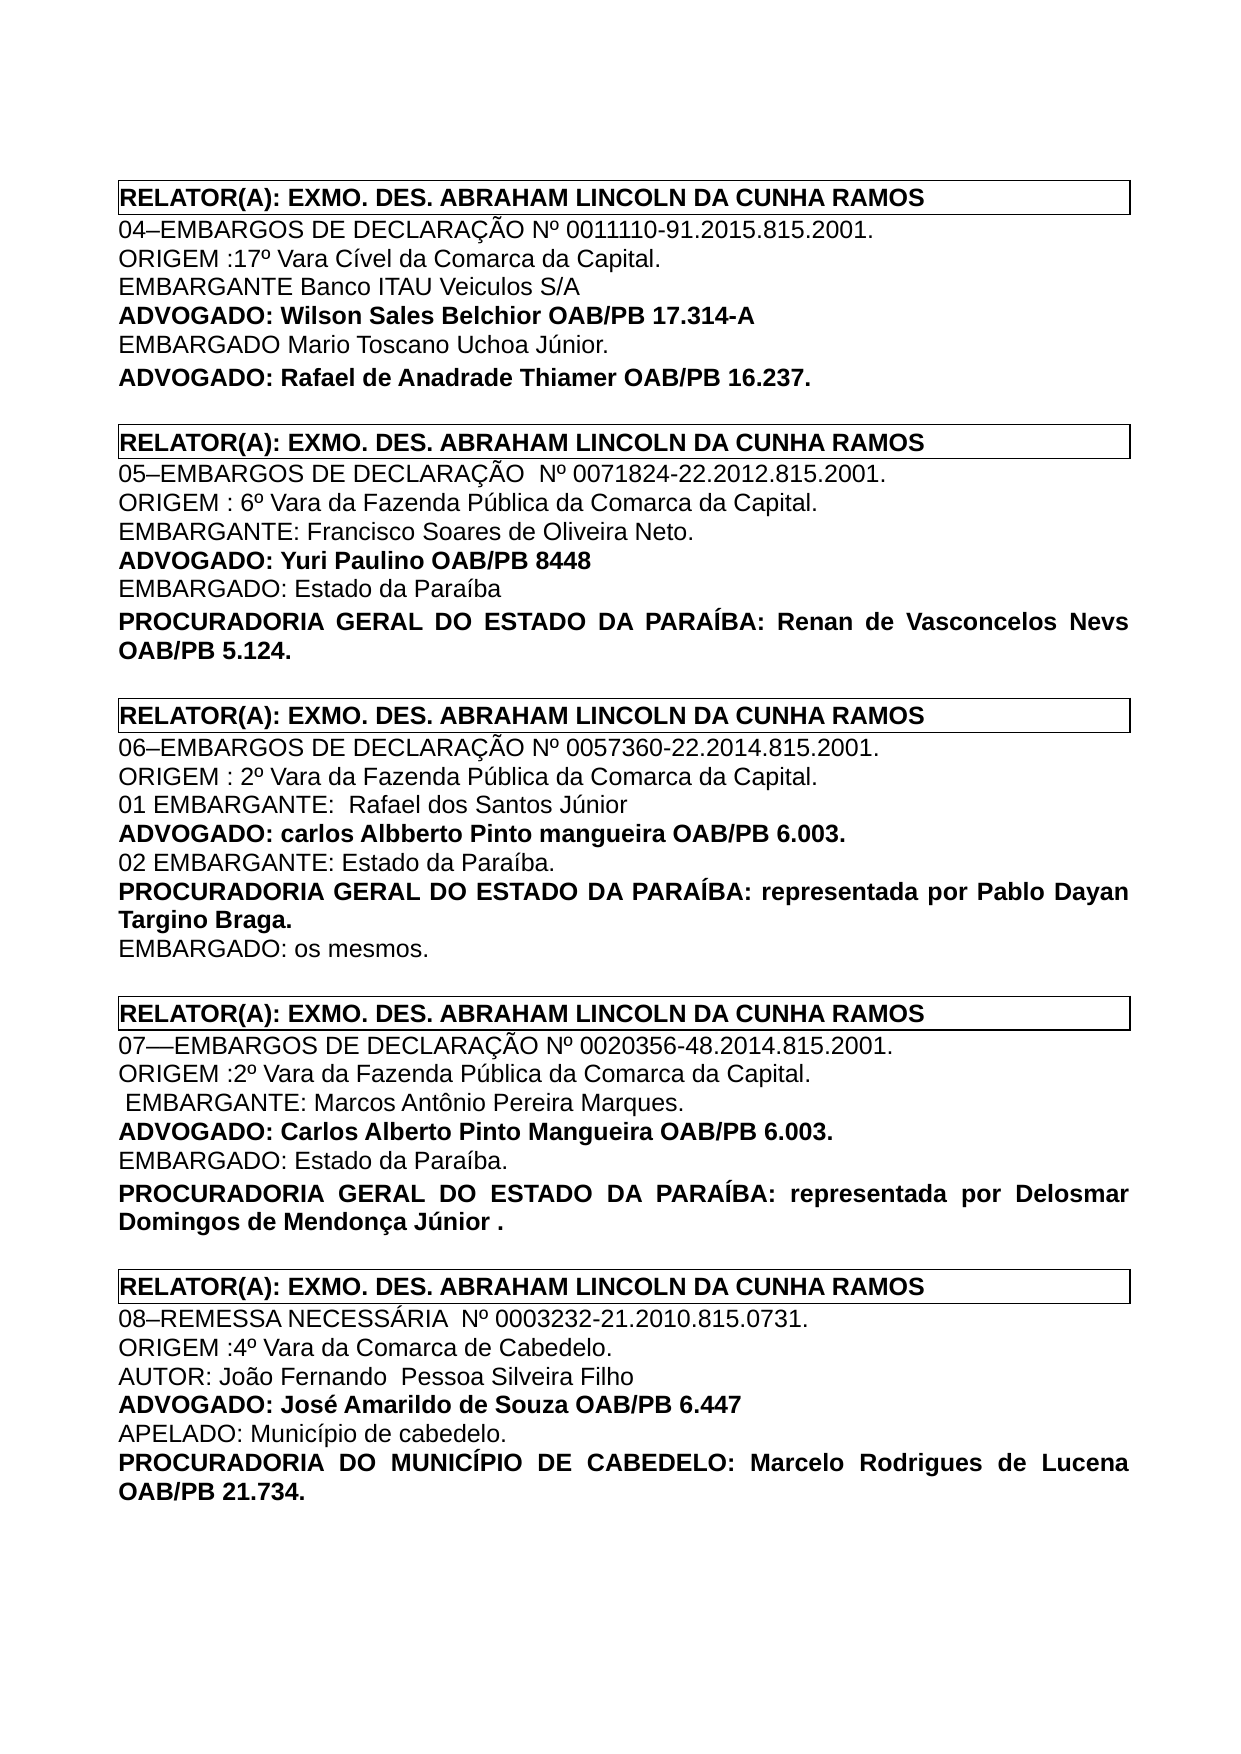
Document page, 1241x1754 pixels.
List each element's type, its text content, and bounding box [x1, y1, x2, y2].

text RELATOR(A): EXMO. DES. ABRAHAM LINCOLN DA CUNHA RAMOS [119, 699, 1129, 732]
text PROCURADORIA DO MUNICÍPIO DE CABEDELO: Marcelo Rodrigues de Lucena OAB/PB 21.734. [118, 1448, 1131, 1505]
text RELATOR(A): EXMO. DES. ABRAHAM LINCOLN DA CUNHA RAMOS [119, 997, 1129, 1029]
text PROCURADORIA GERAL DO ESTADO DA PARAÍBA: Renan de Vasconcelos Nevs OAB/PB 5.124. [118, 607, 1131, 665]
text EMBARGADO: os mesmos. [118, 934, 1131, 963]
text 06–EMBARGOS DE DECLARAÇÃO Nº 0057360-22.2014.815.2001. [118, 733, 1131, 761]
text ADVOGADO: José Amarildo de Souza OAB/PB 6.447 [118, 1390, 1131, 1419]
text 04–EMBARGOS DE DECLARAÇÃO Nº 0011110-91.2015.815.2001. [118, 215, 1131, 243]
text APELADO: Município de cabedelo. [118, 1419, 1131, 1448]
text ORIGEM :2º Vara da Fazenda Pública da Comarca da Capital. [118, 1059, 1131, 1088]
text EMBARGADO: Estado da Paraíba [118, 574, 1131, 603]
text ADVOGADO: Wilson Sales Belchior OAB/PB 17.314-A [118, 301, 1131, 330]
text ADVOGADO: Carlos Alberto Pinto Mangueira OAB/PB 6.003. [118, 1117, 1131, 1146]
text ADVOGADO: Yuri Paulino OAB/PB 8448 [118, 546, 1131, 574]
text EMBARGADO Mario Toscano Uchoa Júnior. [118, 330, 1131, 358]
text AUTOR: João Fernando Pessoa Silveira Filho [118, 1361, 1131, 1390]
text RELATOR(A): EXMO. DES. ABRAHAM LINCOLN DA CUNHA RAMOS [119, 181, 1129, 214]
text 08–REMESSA NECESSÁRIA Nº 0003232-21.2010.815.0731. [118, 1304, 1131, 1333]
text 02 EMBARGANTE: Estado da Paraíba. [118, 848, 1131, 876]
text EMBARGANTE: Francisco Soares de Oliveira Neto. [118, 517, 1131, 546]
text EMBARGANTE: Marcos Antônio Pereira Marques. [118, 1088, 1131, 1117]
text 05–EMBARGOS DE DECLARAÇÃO Nº 0071824-22.2012.815.2001. [118, 459, 1131, 488]
text EMBARGANTE Banco ITAU Veiculos S/A [118, 272, 1131, 301]
text ORIGEM : 2º Vara da Fazenda Pública da Comarca da Capital. [118, 761, 1131, 790]
text PROCURADORIA GERAL DO ESTADO DA PARAÍBA: representada por Delosmar Domingos de Mendonça Júnior . [118, 1178, 1131, 1236]
text ORIGEM :17º Vara Cível da Comarca da Capital. [118, 243, 1131, 272]
text ADVOGADO: carlos Albberto Pinto mangueira OAB/PB 6.003. [118, 819, 1131, 848]
text ORIGEM : 6º Vara da Fazenda Pública da Comarca da Capital. [118, 488, 1131, 517]
text PROCURADORIA GERAL DO ESTADO DA PARAÍBA: representada por Pablo Dayan Targino Braga. [118, 876, 1131, 934]
text 07––EMBARGOS DE DECLARAÇÃO Nº 0020356-48.2014.815.2001. [118, 1031, 1131, 1059]
text ADVOGADO: Rafael de Anadrade Thiamer OAB/PB 16.237. [118, 363, 1131, 391]
text 01 EMBARGANTE: Rafael dos Santos Júnior [118, 790, 1131, 819]
text RELATOR(A): EXMO. DES. ABRAHAM LINCOLN DA CUNHA RAMOS [119, 425, 1129, 458]
text EMBARGADO: Estado da Paraíba. [118, 1146, 1131, 1174]
text RELATOR(A): EXMO. DES. ABRAHAM LINCOLN DA CUNHA RAMOS [119, 1270, 1129, 1303]
text ORIGEM :4º Vara da Comarca de Cabedelo. [118, 1333, 1131, 1361]
